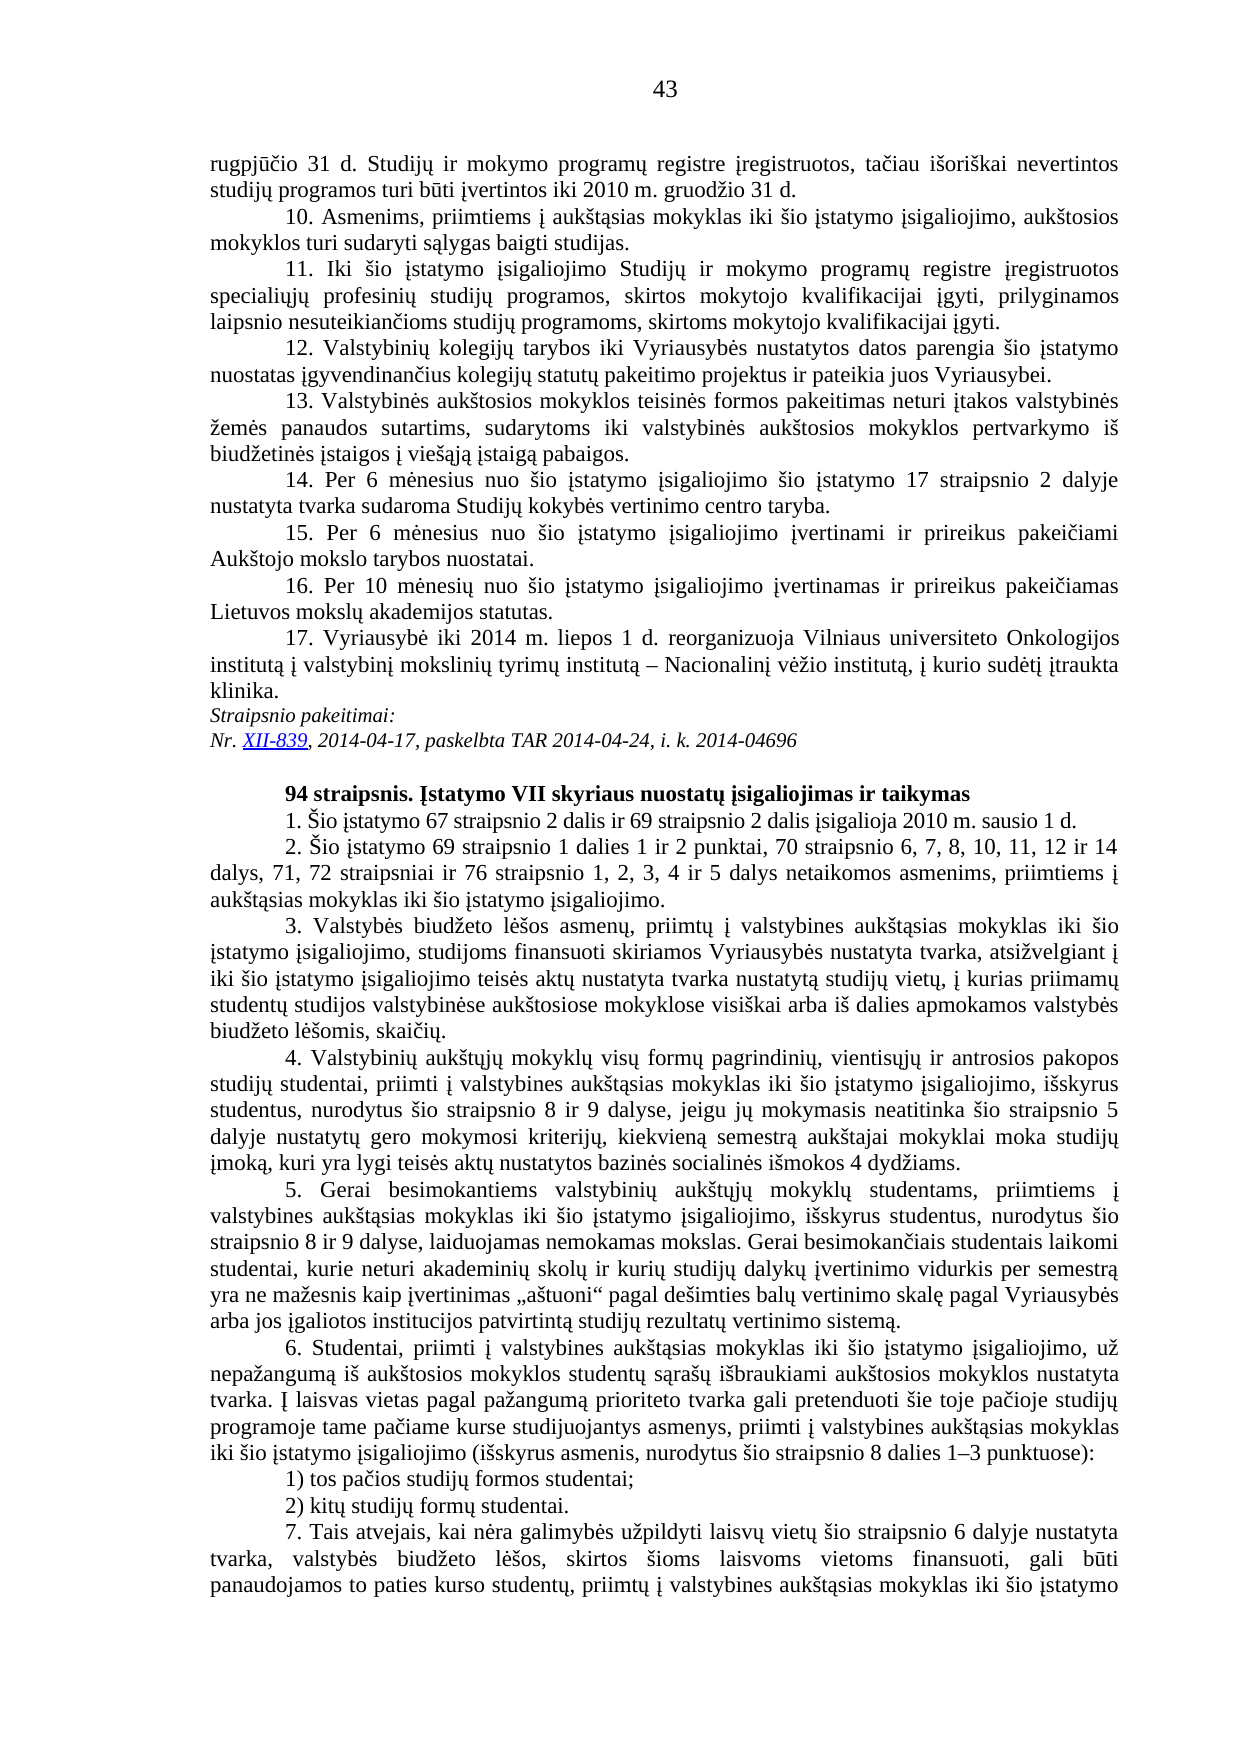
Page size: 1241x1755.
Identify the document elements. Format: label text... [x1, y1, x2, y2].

text 11. Iki šio įstatymo įsigaliojimo Studijų ir mokymo programų registre įregistruotos specialiųjų profesinių studijų programos, skirtos mokytojo kvalifikacijai įgyti, prilyginamos laipsnio nesuteikiančioms studijų programoms, skirtoms mokytojo kvalifikacijai įgyti. [210, 255, 1120, 334]
text 2. Šio įstatymo 69 straipsnio 1 dalies 1 ir 2 punktai, 70 straipsnio 6, 7, 8, 10, 11, 12 ir 14 dalys, 71, 72 straipsniai ir 76 straipsnio 1, 2, 3, 4 ir 5 dalys netaikomos asmenims, priimtiems į aukštąsias mokyklas iki šio įstatymo įsigaliojimo. [210, 833, 1120, 912]
text 10. Asmenims, priimtiems į aukštąsias mokyklas iki šio įstatymo įsigaliojimo, aukštosios mokyklos turi sudaryti sąlygas baigti studijas. [210, 203, 1120, 255]
text rugpjūčio 31 d. Studijų ir mokymo programų registre įregistruotos, tačiau išoriškai nevertintos studijų programos turi būti įvertintos iki 2010 m. gruodžio 31 d. [210, 150, 1120, 203]
text 1) tos pačios studijų formos studentai; [210, 1466, 1120, 1492]
text 16. Per 10 mėnesių nuo šio įstatymo įsigaliojimo įvertinamas ir prireikus pakeičiamas Lietuvos mokslų akademijos statutas. [210, 572, 1120, 624]
text 3. Valstybės biudžeto lėšos asmenų, priimtų į valstybines aukštąsias mokyklas iki šio įstatymo įsigaliojimo, studijoms finansuoti skiriamos Vyriausybės nustatyta tvarka, atsižvelgiant į iki šio įstatymo įsigaliojimo teisės aktų nustatyta tvarka nustatytą studijų vietų, į kurias priimamų studentų studijos valstybinėse aukštosiose mokyklose visiškai arba iš dalies apmokamos valstybės biudžeto lėšomis, skaičių. [210, 912, 1120, 1044]
text 5. Gerai besimokantiems valstybinių aukštųjų mokyklų studentams, priimtiems į valstybines aukštąsias mokyklas iki šio įstatymo įsigaliojimo, išskyrus studentus, nurodytus šio straipsnio 8 ir 9 dalyse, laiduojamas nemokamas mokslas. Gerai besimokančiais studentais laikomi studentai, kurie neturi akademinių skolų ir kurių studijų dalykų įvertinimo vidurkis per semestrą yra ne mažesnis kaip įvertinimas „aštuoni“ pagal dešimties balų vertinimo skalę pagal Vyriausybės arba jos įgaliotos institucijos patvirtintą studijų rezultatų vertinimo sistemą. [210, 1176, 1120, 1334]
text 1. Šio įstatymo 67 straipsnio 2 dalis ir 69 straipsnio 2 dalis įsigalioja 2010 m. sausio 1 d. [210, 807, 1120, 833]
text 2) kitų studijų formų studentai. [210, 1492, 1120, 1518]
text 6. Studentai, priimti į valstybines aukštąsias mokyklas iki šio įstatymo įsigaliojimo, už nepažangumą iš aukštosios mokyklos studentų sąrašų išbraukiami aukštosios mokyklos nustatyta tvarka. Į laisvas vietas pagal pažangumą prioriteto tvarka gali pretenduoti šie toje pačioje studijų programoje tame pačiame kurse studijuojantys asmenys, priimti į valstybines aukštąsias mokyklas iki šio įstatymo įsigaliojimo (išskyrus asmenis, nurodytus šio straipsnio 8 dalies 1–3 punktuose): [210, 1334, 1120, 1466]
text 14. Per 6 mėnesius nuo šio įstatymo įsigaliojimo šio įstatymo 17 straipsnio 2 dalyje nustatyta tvarka sudaroma Studijų kokybės vertinimo centro taryba. [210, 466, 1120, 519]
text 12. Valstybinių kolegijų tarybos iki Vyriausybės nustatytos datos parengia šio įstatymo nuostatas įgyvendinančius kolegijų statutų pakeitimo projektus ir pateikia juos Vyriausybei. [210, 334, 1120, 387]
text 94 straipsnis. Įstatymo VII skyriaus nuostatų įsigaliojimas ir taikymas [210, 780, 1120, 807]
text 15. Per 6 mėnesius nuo šio įstatymo įsigaliojimo įvertinami ir prireikus pakeičiami Aukštojo mokslo tarybos nuostatai. [210, 519, 1120, 572]
text 13. Valstybinės aukštosios mokyklos teisinės formos pakeitimas neturi įtakos valstybinės žemės panaudos sutartims, sudarytoms iki valstybinės aukštosios mokyklos pertvarkymo iš biudžetinės įstaigos į viešąją įstaigą pabaigos. [210, 387, 1120, 466]
text Straipsnio pakeitimai: [210, 703, 1120, 727]
text 17. Vyriausybė iki 2014 m. liepos 1 d. reorganizuoja Vilniaus universiteto Onkologijos institutą į valstybinį mokslinių tyrimų institutą – Nacionalinį vėžio institutą, į kurio sudėtį įtraukta klinika. [210, 624, 1120, 703]
text Nr. XII-839, 2014-04-17, paskelbta TAR 2014-04-24, i. k. 2014-04696 [210, 727, 1120, 752]
text 7. Tais atvejais, kai nėra galimybės užpildyti laisvų vietų šio straipsnio 6 dalyje nustatyta tvarka, valstybės biudžeto lėšos, skirtos šioms laisvoms vietoms finansuoti, gali būti panaudojamos to paties kurso studentų, priimtų į valstybines aukštąsias mokyklas iki šio įstatymo [210, 1518, 1120, 1597]
text 4. Valstybinių aukštųjų mokyklų visų formų pagrindinių, vientisųjų ir antrosios pakopos studijų studentai, priimti į valstybines aukštąsias mokyklas iki šio įstatymo įsigaliojimo, išskyrus studentus, nurodytus šio straipsnio 8 ir 9 dalyse, jeigu jų mokymasis neatitinka šio straipsnio 5 dalyje nustatytų gero mokymosi kriterijų, kiekvieną semestrą aukštajai mokyklai moka studijų įmoką, kuri yra lygi teisės aktų nustatytos bazinės socialinės išmokos 4 dydžiams. [210, 1044, 1120, 1176]
